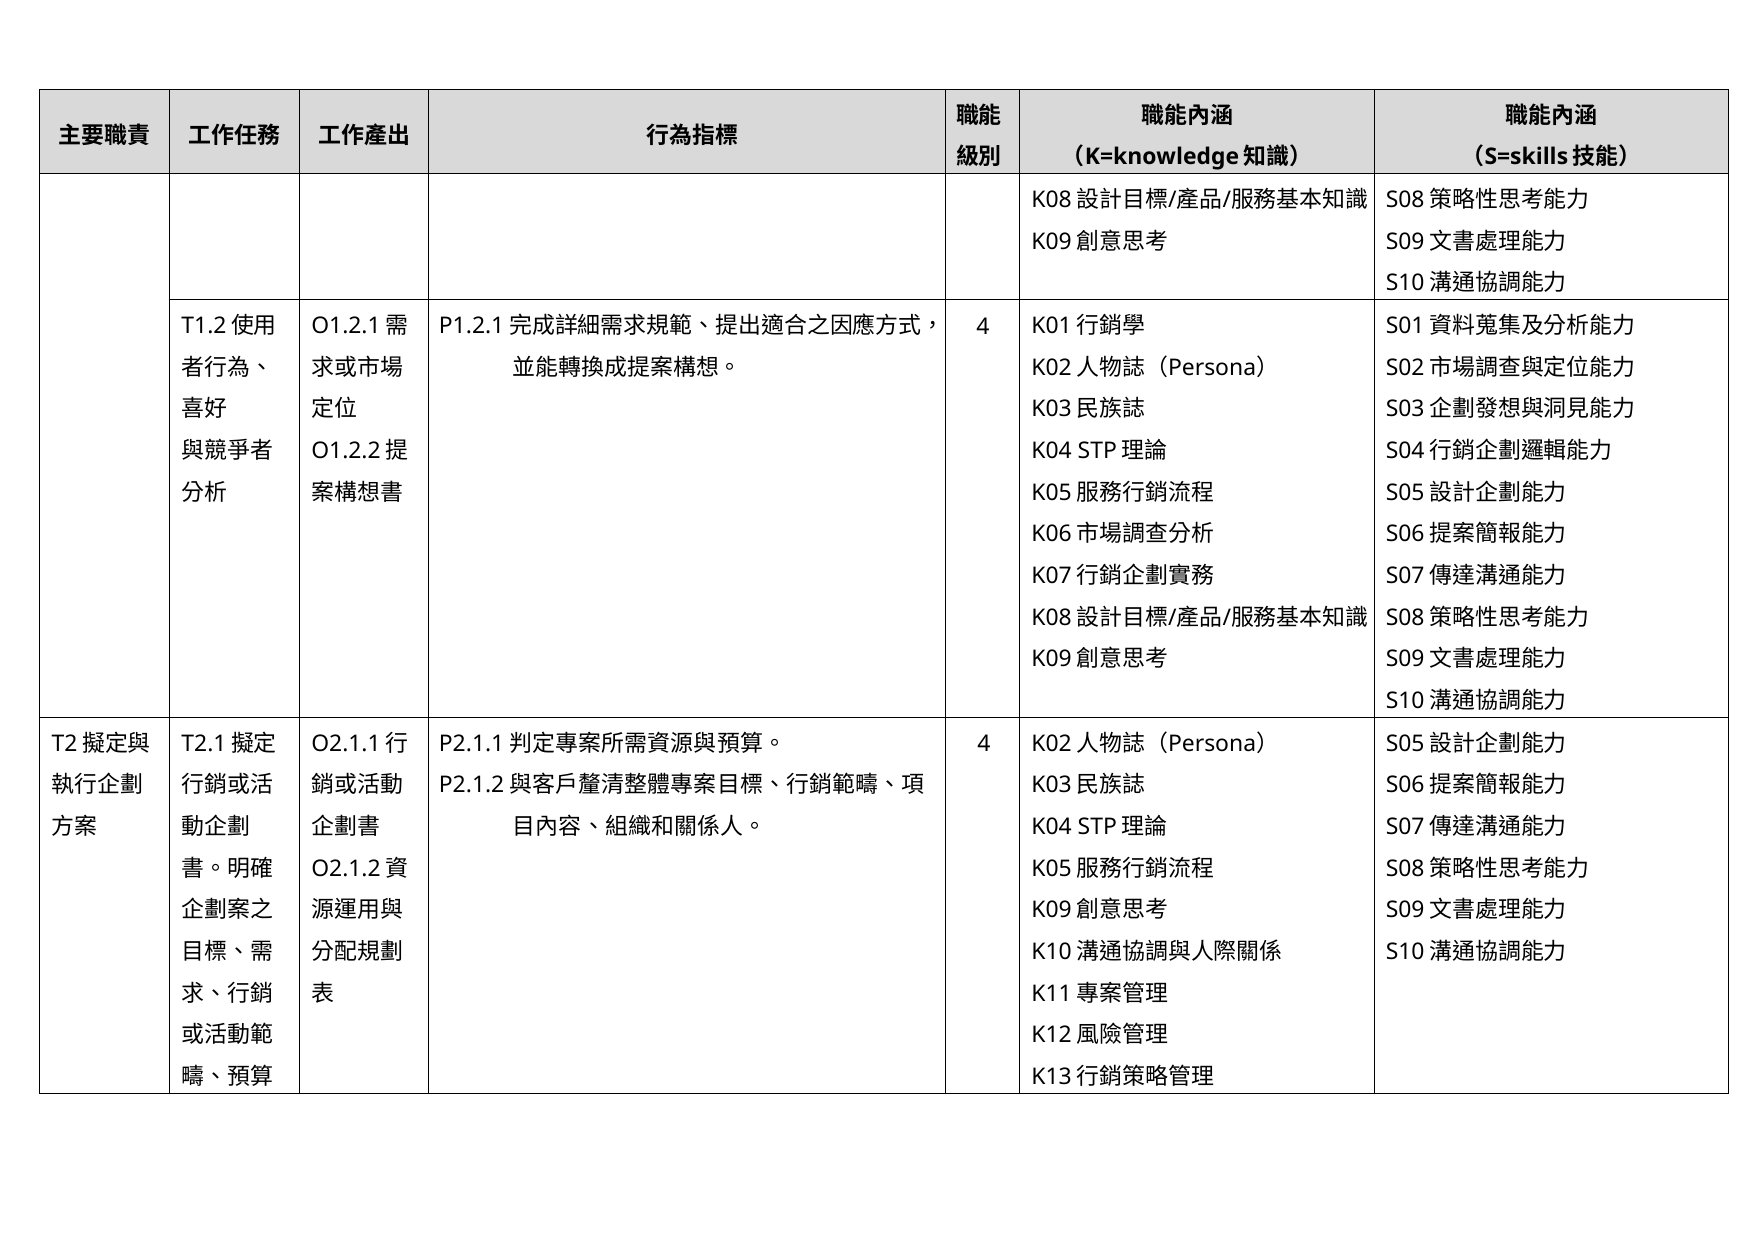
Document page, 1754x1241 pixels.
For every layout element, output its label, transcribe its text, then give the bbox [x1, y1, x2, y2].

table_cell T2.1擬定行銷或活動企劃書。明確企劃案之目標、需求、行銷或活動範疇、預算 [170, 718, 299, 1093]
table_header 工作產出 [300, 90, 428, 173]
table_cell [170, 174, 299, 299]
table_header 職能內涵 （K=knowledge知識） [1020, 90, 1374, 173]
table_cell S05設計企劃能力 S06提案簡報能力 S07傳達溝通能力 S08策略性思考能力 S09文書處理能力 S10溝通協調能力 [1375, 718, 1728, 1093]
table_cell [429, 174, 945, 299]
table_cell [40, 174, 169, 717]
table_cell 4 [946, 718, 1019, 1093]
table_header 主要職責 [40, 90, 169, 173]
table_header 職能級別 [946, 90, 1019, 173]
table_cell K01行銷學 K02人物誌（Persona） K03民族誌 K04 STP理論 K05服務行銷流程 K06市場調查分析 K07行銷企劃實務 K08設計目標/產品/服務基本知識 K09創意思考 [1020, 300, 1374, 717]
table_cell O2.1.1行銷或活動企劃書 O2.1.2資源運用與分配規劃表 [300, 718, 428, 1093]
table_cell 4 [946, 300, 1019, 717]
table_cell [946, 174, 1019, 299]
table_cell T1.2使用者行為、喜好 與競爭者分析 [170, 300, 299, 717]
table_cell O1.2.1需求或市場定位 O1.2.2提案構想書 [300, 300, 428, 717]
table_cell T2擬定與執行企劃 方案 [40, 718, 169, 1093]
table_header 工作任務 [170, 90, 299, 173]
table_cell K08設計目標/產品/服務基本知識 K09創意思考 [1020, 174, 1374, 299]
table_cell P1.2.1完成詳細需求規範、提出適合之因應方式，並能轉換成提案構想。 [429, 300, 945, 717]
table_header 行為指標 [429, 90, 945, 173]
table_cell P2.1.1判定專案所需資源與預算。 P2.1.2與客戶釐清整體專案目標、行銷範疇、項目內容、組織和關係人。 [429, 718, 945, 1093]
table_cell S01資料蒐集及分析能力 S02市場調查與定位能力 S03企劃發想與洞見能力 S04行銷企劃邏輯能力 S05設計企劃能力 S06提案簡報能力 S07傳達溝通能力 S08策略性思考能力 S09文書處理能力 S10溝通協調能力 [1375, 300, 1728, 717]
table_cell K02人物誌（Persona） K03民族誌 K04 STP理論 K05服務行銷流程 K09創意思考 K10溝通協調與人際關係 K11專案管理 K12風險管理 K13行銷策略管理 [1020, 718, 1374, 1093]
table_cell S08策略性思考能力 S09文書處理能力 S10溝通協調能力 [1375, 174, 1728, 299]
table_cell [300, 174, 428, 299]
table_header 職能內涵 （S=skills技能） [1375, 90, 1728, 173]
